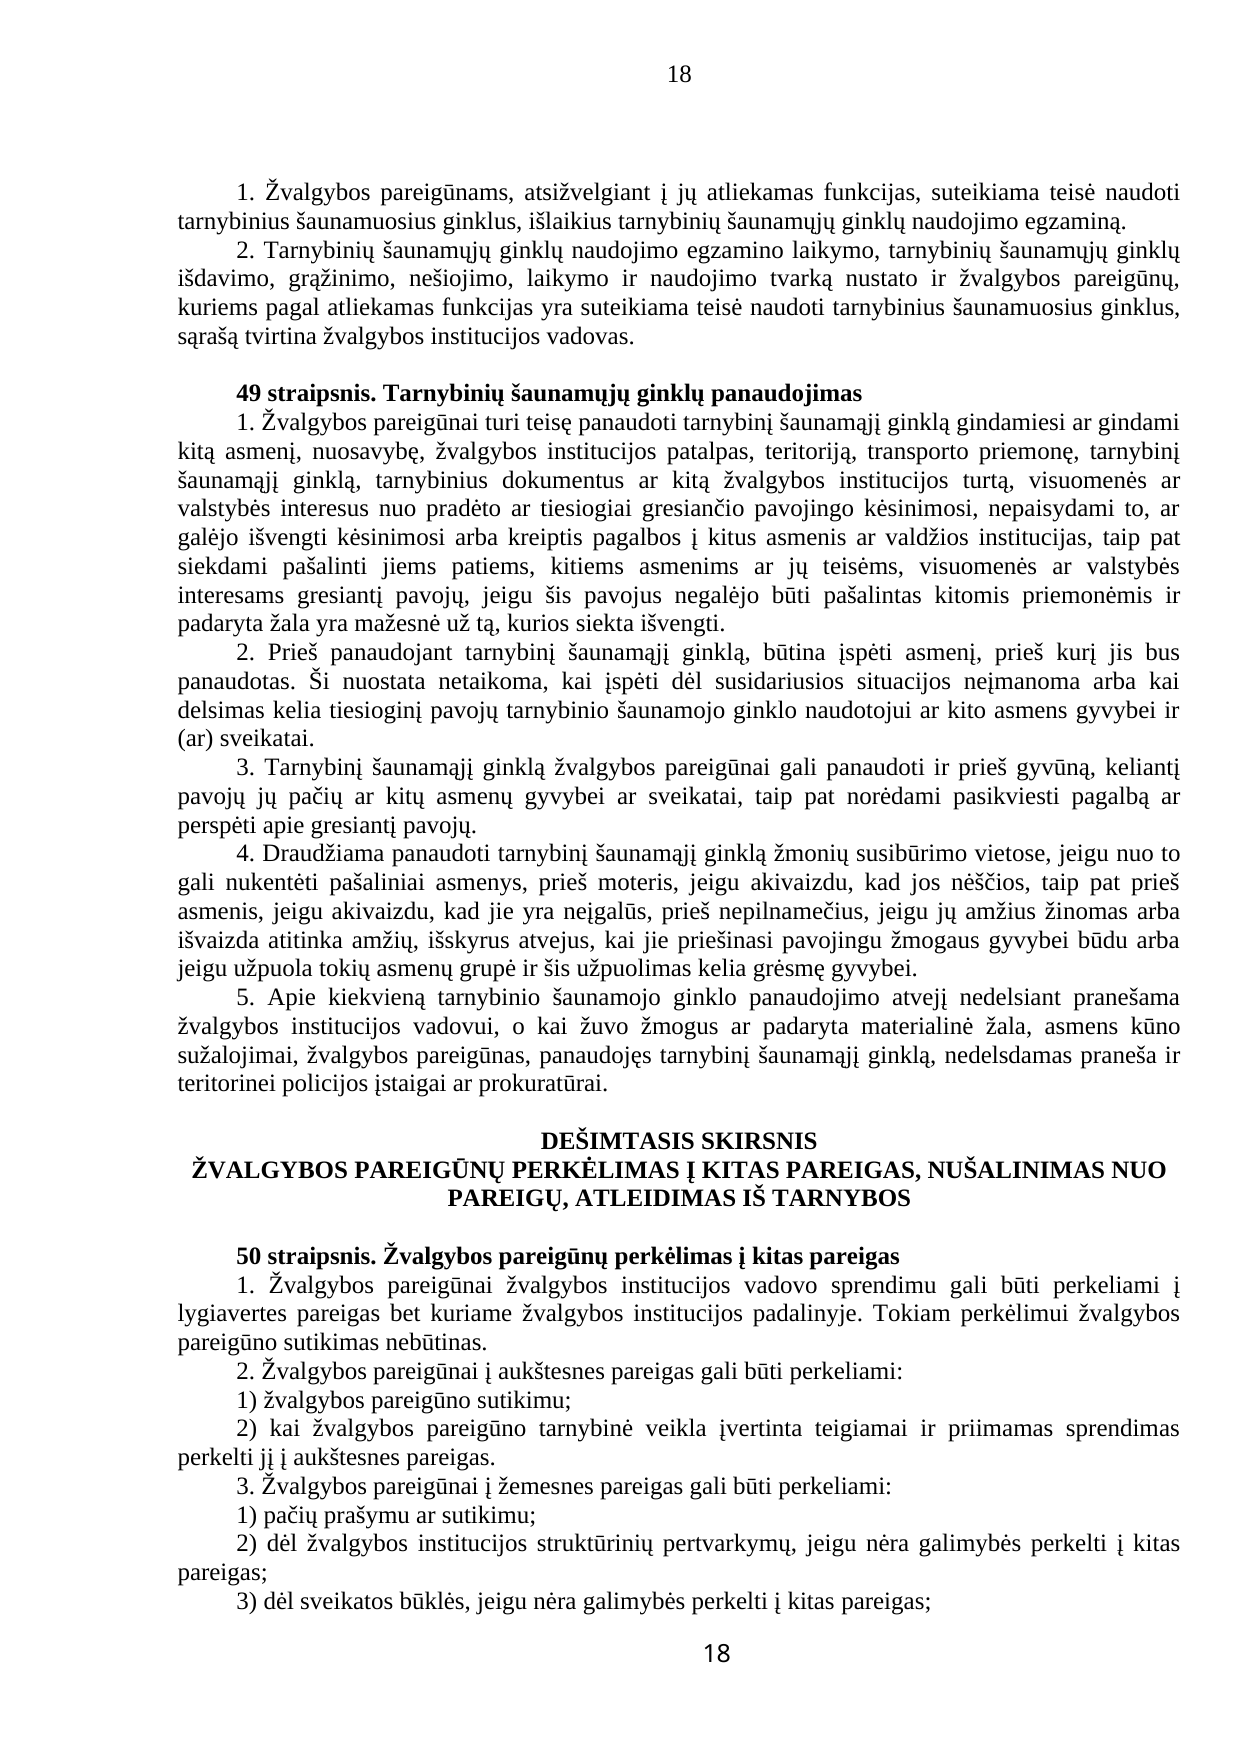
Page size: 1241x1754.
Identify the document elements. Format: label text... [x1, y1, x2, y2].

text 2) kai žvalgybos pareigūno tarnybinė veikla įvertinta teigiamai ir priimamas sprendimas perkelti jį į aukštesnes pareigas. [177, 1413, 1181, 1471]
text 5. Apie kiekvieną tarnybinio šaunamojo ginklo panaudojimo atvejį nedelsiant pranešama žvalgybos institucijos vadovui, o kai žuvo žmogus ar padaryta materialinė žala, asmens kūno sužalojimai, žvalgybos pareigūnas, panaudojęs tarnybinį šaunamąjį ginklą, nedelsdamas praneša ir teritorinei policijos įstaigai ar prokuratūrai. [177, 982, 1181, 1097]
text 2. Prieš panaudojant tarnybinį šaunamąjį ginklą, būtina įspėti asmenį, prieš kurį jis bus panaudotas. Ši nuostata netaikoma, kai įspėti dėl susidariusios situacijos neįmanoma arba kai delsimas kelia tiesioginį pavojų tarnybinio šaunamojo ginklo naudotojui ar kito asmens gyvybei ir (ar) sveikatai. [177, 637, 1181, 752]
text 3. Žvalgybos pareigūnai į žemesnes pareigas gali būti perkeliami: [177, 1471, 1181, 1500]
text 49 straipsnis. Tarnybinių šaunamųjų ginklų panaudojimas [177, 378, 1181, 407]
text 2. Tarnybinių šaunamųjų ginklų naudojimo egzamino laikymo, tarnybinių šaunamųjų ginklų išdavimo, grąžinimo, nešiojimo, laikymo ir naudojimo tvarką nustato ir žvalgybos pareigūnų, kuriems pagal atliekamas funkcijas yra suteikiama teisė naudoti tarnybinius šaunamuosius ginklus, sąrašą tvirtina žvalgybos institucijos vadovas. [177, 235, 1181, 350]
text 1. Žvalgybos pareigūnai žvalgybos institucijos vadovo sprendimu gali būti perkeliami į lygiavertes pareigas bet kuriame žvalgybos institucijos padalinyje. Tokiam perkėlimui žvalgybos pareigūno sutikimas nebūtinas. [177, 1270, 1181, 1356]
text 3) dėl sveikatos būklės, jeigu nėra galimybės perkelti į kitas pareigas; [177, 1586, 1181, 1615]
text 2) dėl žvalgybos institucijos struktūrinių pertvarkymų, jeigu nėra galimybės perkelti į kitas pareigas; [177, 1528, 1181, 1586]
text DEŠIMTASIS SKIRSNIS [177, 1126, 1181, 1155]
text ŽVALGYBOS PAREIGŪNŲ PERKĖLIMAS Į KITAS PAREIGAS, NUŠALINIMAS NUO PAREIGŲ, ATLEIDIMAS IŠ TARNYBOS [177, 1155, 1181, 1212]
text 1) žvalgybos pareigūno sutikimu; [177, 1385, 1181, 1413]
text 3. Tarnybinį šaunamąjį ginklą žvalgybos pareigūnai gali panaudoti ir prieš gyvūną, keliantį pavojų jų pačių ar kitų asmenų gyvybei ar sveikatai, taip pat norėdami pasikviesti pagalbą ar perspėti apie gresiantį pavojų. [177, 752, 1181, 838]
text 50 straipsnis. Žvalgybos pareigūnų perkėlimas į kitas pareigas [177, 1241, 1181, 1270]
text 1. Žvalgybos pareigūnams, atsižvelgiant į jų atliekamas funkcijas, suteikiama teisė naudoti tarnybinius šaunamuosius ginklus, išlaikius tarnybinių šaunamųjų ginklų naudojimo egzaminą. [177, 177, 1181, 235]
text 1. Žvalgybos pareigūnai turi teisę panaudoti tarnybinį šaunamąjį ginklą gindamiesi ar gindami kitą asmenį, nuosavybę, žvalgybos institucijos patalpas, teritoriją, transporto priemonę, tarnybinį šaunamąjį ginklą, tarnybinius dokumentus ar kitą žvalgybos institucijos turtą, visuomenės ar valstybės interesus nuo pradėto ar tiesiogiai gresiančio pavojingo kėsinimosi, nepaisydami to, ar galėjo išvengti kėsinimosi arba kreiptis pagalbos į kitus asmenis ar valdžios institucijas, taip pat siekdami pašalinti jiems patiems, kitiems asmenims ar jų teisėms, visuomenės ar valstybės interesams gresiantį pavojų, jeigu šis pavojus negalėjo būti pašalintas kitomis priemonėmis ir padaryta žala yra mažesnė už tą, kurios siekta išvengti. [177, 407, 1181, 637]
text 4. Draudžiama panaudoti tarnybinį šaunamąjį ginklą žmonių susibūrimo vietose, jeigu nuo to gali nukentėti pašaliniai asmenys, prieš moteris, jeigu akivaizdu, kad jos nėščios, taip pat prieš asmenis, jeigu akivaizdu, kad jie yra neįgalūs, prieš nepilnamečius, jeigu jų amžius žinomas arba išvaizda atitinka amžių, išskyrus atvejus, kai jie priešinasi pavojingu žmogaus gyvybei būdu arba jeigu užpuola tokių asmenų grupė ir šis užpuolimas kelia grėsmę gyvybei. [177, 838, 1181, 982]
text 1) pačių prašymu ar sutikimu; [177, 1500, 1181, 1528]
text 2. Žvalgybos pareigūnai į aukštesnes pareigas gali būti perkeliami: [177, 1356, 1181, 1385]
